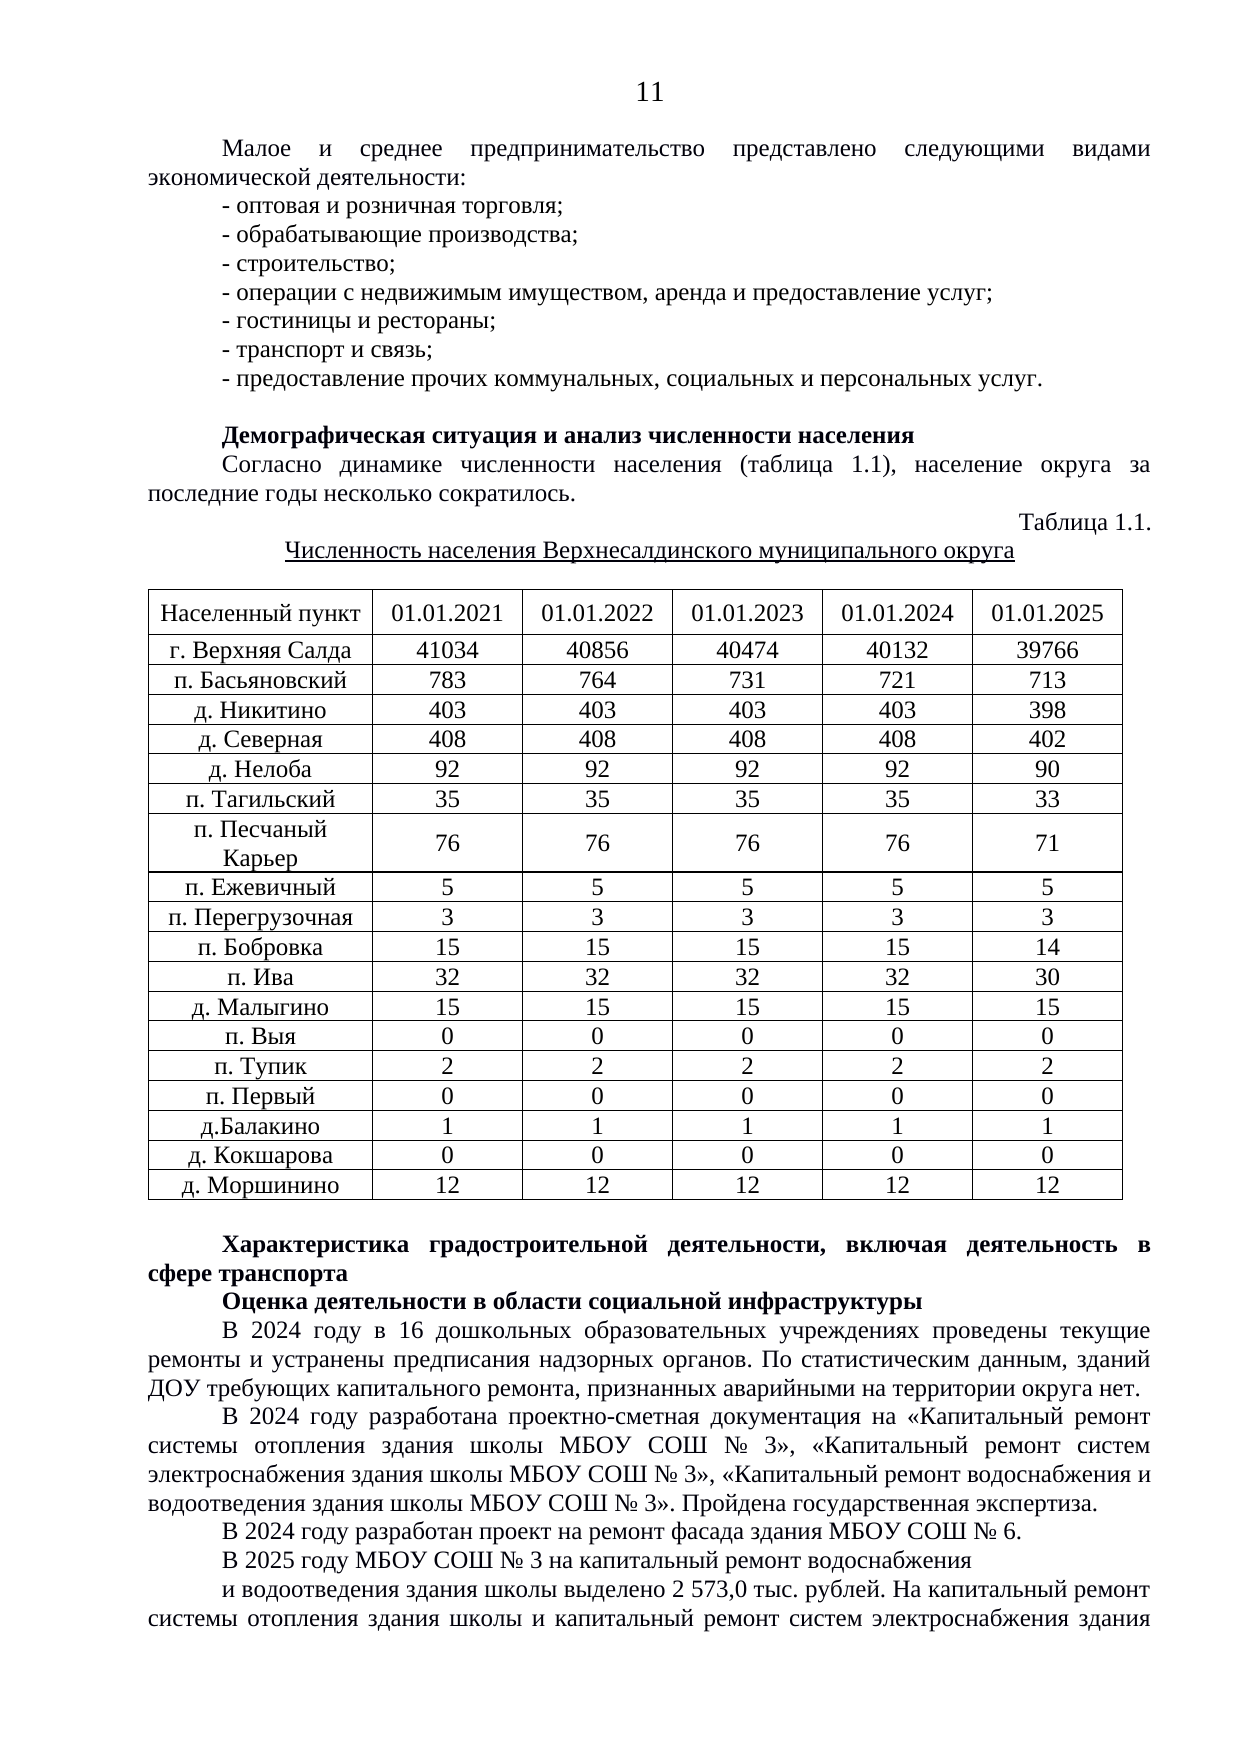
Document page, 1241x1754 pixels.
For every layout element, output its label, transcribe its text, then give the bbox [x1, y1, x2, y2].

table_cell 0 [823, 1141, 972, 1169]
table_cell 713 [973, 665, 1122, 694]
text - транспорт и связь; [148, 334, 1152, 363]
table_cell 1 [673, 1111, 822, 1139]
table_cell 3 [823, 902, 972, 931]
table_cell п. Басьяновский [149, 665, 372, 694]
table_cell 0 [673, 1081, 822, 1110]
table_cell п. Ежевичный [149, 873, 372, 901]
table_cell д. Малыгино [149, 992, 372, 1020]
text В 2024 году разработана проектно-сметная документация на «Капитальный ремонт системы отопления здания школы МБОУ СОШ № 3», «Капитальный ремонт систем электроснабжения здания школы МБОУ СОШ № 3», «Капитальный ремонт водоснабжения и водоотведения здания школы МБОУ СОШ № 3». Пройдена государственная экспертиза. [148, 1401, 1152, 1516]
table_cell д.Балакино [149, 1111, 372, 1139]
table_header 01.01.2021 [373, 590, 522, 634]
table_cell 32 [523, 962, 672, 991]
table_cell 2 [973, 1051, 1122, 1080]
table_cell 15 [523, 992, 672, 1020]
table_cell п. Первый [149, 1081, 372, 1110]
text - оптовая и розничная торговля; [222, 190, 1152, 219]
table_cell 2 [523, 1051, 672, 1080]
table_cell 0 [373, 1141, 522, 1169]
table_cell 92 [373, 754, 522, 783]
text - обрабатывающие производства; [222, 219, 1152, 248]
table_cell 2 [373, 1051, 522, 1080]
table_cell 731 [673, 665, 822, 694]
text Демографическая ситуация и анализ численности населения [148, 420, 1152, 449]
table_header 01.01.2024 [823, 590, 972, 634]
table_cell 0 [523, 1021, 672, 1050]
table_cell п. Песчаный Карьер [149, 814, 372, 871]
table_cell 5 [373, 873, 522, 901]
text Согласно динамике численности населения (таблица 1.1), население округа за последние годы несколько сократилось. [148, 449, 1152, 507]
table_cell 15 [973, 992, 1122, 1020]
table_cell 5 [673, 873, 822, 901]
table_cell 0 [523, 1141, 672, 1169]
table_cell 0 [973, 1081, 1122, 1110]
table_cell 35 [673, 784, 822, 813]
table_cell п. Ива [149, 962, 372, 991]
table_header 01.01.2022 [523, 590, 672, 634]
table_cell 12 [823, 1170, 972, 1199]
table_cell 30 [973, 962, 1122, 991]
table_cell 0 [373, 1021, 522, 1050]
table_cell 1 [523, 1111, 672, 1139]
table_cell 408 [373, 725, 522, 753]
table_cell 5 [523, 873, 672, 901]
table_cell 12 [373, 1170, 522, 1199]
table_cell д. Кокшарова [149, 1141, 372, 1169]
text Малое и среднее предпринимательство представлено следующими видами экономической деятельности: [148, 133, 1152, 190]
table_cell 1 [823, 1111, 972, 1139]
table_cell д. Нелоба [149, 754, 372, 783]
text и водоотведения здания школы выделено 2 573,0 тыс. рублей. На капитальный ремонт системы отопления здания школы и капитальный ремонт систем электроснабжения здания [148, 1574, 1152, 1631]
table_cell 15 [373, 992, 522, 1020]
table_cell 15 [673, 932, 822, 961]
table_cell 32 [673, 962, 822, 991]
table_cell 76 [823, 814, 972, 871]
table_cell 12 [673, 1170, 822, 1199]
table_cell 15 [523, 932, 672, 961]
text В 2025 году МБОУ СОШ № 3 на капитальный ремонт водоснабжения [148, 1545, 1152, 1574]
table_cell 90 [973, 754, 1122, 783]
text Численность населения Верхнесалдинского муниципального округа [148, 535, 1152, 564]
table_cell 76 [523, 814, 672, 871]
table_cell 35 [373, 784, 522, 813]
table_cell 5 [973, 873, 1122, 901]
table_cell 15 [373, 932, 522, 961]
table_cell 0 [673, 1141, 822, 1169]
table_cell 0 [973, 1021, 1122, 1050]
table_cell 1 [973, 1111, 1122, 1139]
table_cell 408 [673, 725, 822, 753]
table_cell п. Перегрузочная [149, 902, 372, 931]
table_cell 2 [823, 1051, 972, 1080]
text - строительство; [148, 248, 1152, 277]
table_cell 783 [373, 665, 522, 694]
table_cell 0 [823, 1021, 972, 1050]
text В 2024 году разработан проект на ремонт фасада здания МБОУ СОШ № 6. [148, 1516, 1152, 1545]
table_cell 2 [673, 1051, 822, 1080]
table_cell 0 [673, 1021, 822, 1050]
text Оценка деятельности в области социальной инфраструктуры [148, 1286, 1152, 1315]
table_cell 3 [523, 902, 672, 931]
table_cell 71 [973, 814, 1122, 871]
table_cell 33 [973, 784, 1122, 813]
table_cell 15 [823, 932, 972, 961]
table_cell д. Северная [149, 725, 372, 753]
table_cell 12 [973, 1170, 1122, 1199]
table_cell п. Бобровка [149, 932, 372, 961]
table_cell 92 [673, 754, 822, 783]
table_cell 5 [823, 873, 972, 901]
table_cell 0 [523, 1081, 672, 1110]
text Характеристика градостроительной деятельности, включая деятельность в сфере транспорта [148, 1229, 1152, 1286]
table_cell 0 [973, 1141, 1122, 1169]
table_cell 1 [373, 1111, 522, 1139]
table_cell п. Тупик [149, 1051, 372, 1080]
table_header Населенный пункт [149, 590, 372, 634]
table_cell 0 [823, 1081, 972, 1110]
table_header 01.01.2023 [673, 590, 822, 634]
table_cell 76 [673, 814, 822, 871]
table_cell 3 [673, 902, 822, 931]
table_cell 14 [973, 932, 1122, 961]
table_cell 76 [373, 814, 522, 871]
table_cell 92 [523, 754, 672, 783]
table_cell 398 [973, 695, 1122, 723]
table_cell 35 [823, 784, 972, 813]
table_cell 32 [823, 962, 972, 991]
table_cell 3 [373, 902, 522, 931]
table_cell 402 [973, 725, 1122, 753]
table_cell 403 [523, 695, 672, 723]
table_cell 3 [973, 902, 1122, 931]
table_cell 32 [373, 962, 522, 991]
table_cell 721 [823, 665, 972, 694]
text В 2024 году в 16 дошкольных образовательных учреждениях проведены текущие ремонты и устранены предписания надзорных органов. По статистическим данным, зданий ДОУ требующих капитального ремонта, признанных аварийными на территории округа нет. [148, 1315, 1152, 1401]
table_cell п. Выя [149, 1021, 372, 1050]
table_cell г. Верхняя Салда [149, 635, 372, 664]
table_cell 40132 [823, 635, 972, 664]
table_cell 15 [673, 992, 822, 1020]
table_cell 408 [823, 725, 972, 753]
table_cell п. Тагильский [149, 784, 372, 813]
text - предоставление прочих коммунальных, социальных и персональных услуг. [222, 363, 1152, 392]
table_cell 0 [373, 1081, 522, 1110]
table_cell 39766 [973, 635, 1122, 664]
text Таблица 1.1. [148, 507, 1152, 535]
table_cell д. Никитино [149, 695, 372, 723]
table_cell 35 [523, 784, 672, 813]
table_cell 764 [523, 665, 672, 694]
table_cell 15 [823, 992, 972, 1020]
table_cell 40474 [673, 635, 822, 664]
table_cell 408 [523, 725, 672, 753]
table_cell 92 [823, 754, 972, 783]
table_cell 12 [523, 1170, 672, 1199]
table_cell 403 [823, 695, 972, 723]
table_cell 40856 [523, 635, 672, 664]
table_header 01.01.2025 [973, 590, 1122, 634]
table_cell 41034 [373, 635, 522, 664]
text - операции с недвижимым имуществом, аренда и предоставление услуг; [148, 277, 1152, 305]
table_cell д. Моршинино [149, 1170, 372, 1199]
table_cell 403 [673, 695, 822, 723]
table_cell 403 [373, 695, 522, 723]
text - гостиницы и рестораны; [148, 305, 1152, 334]
